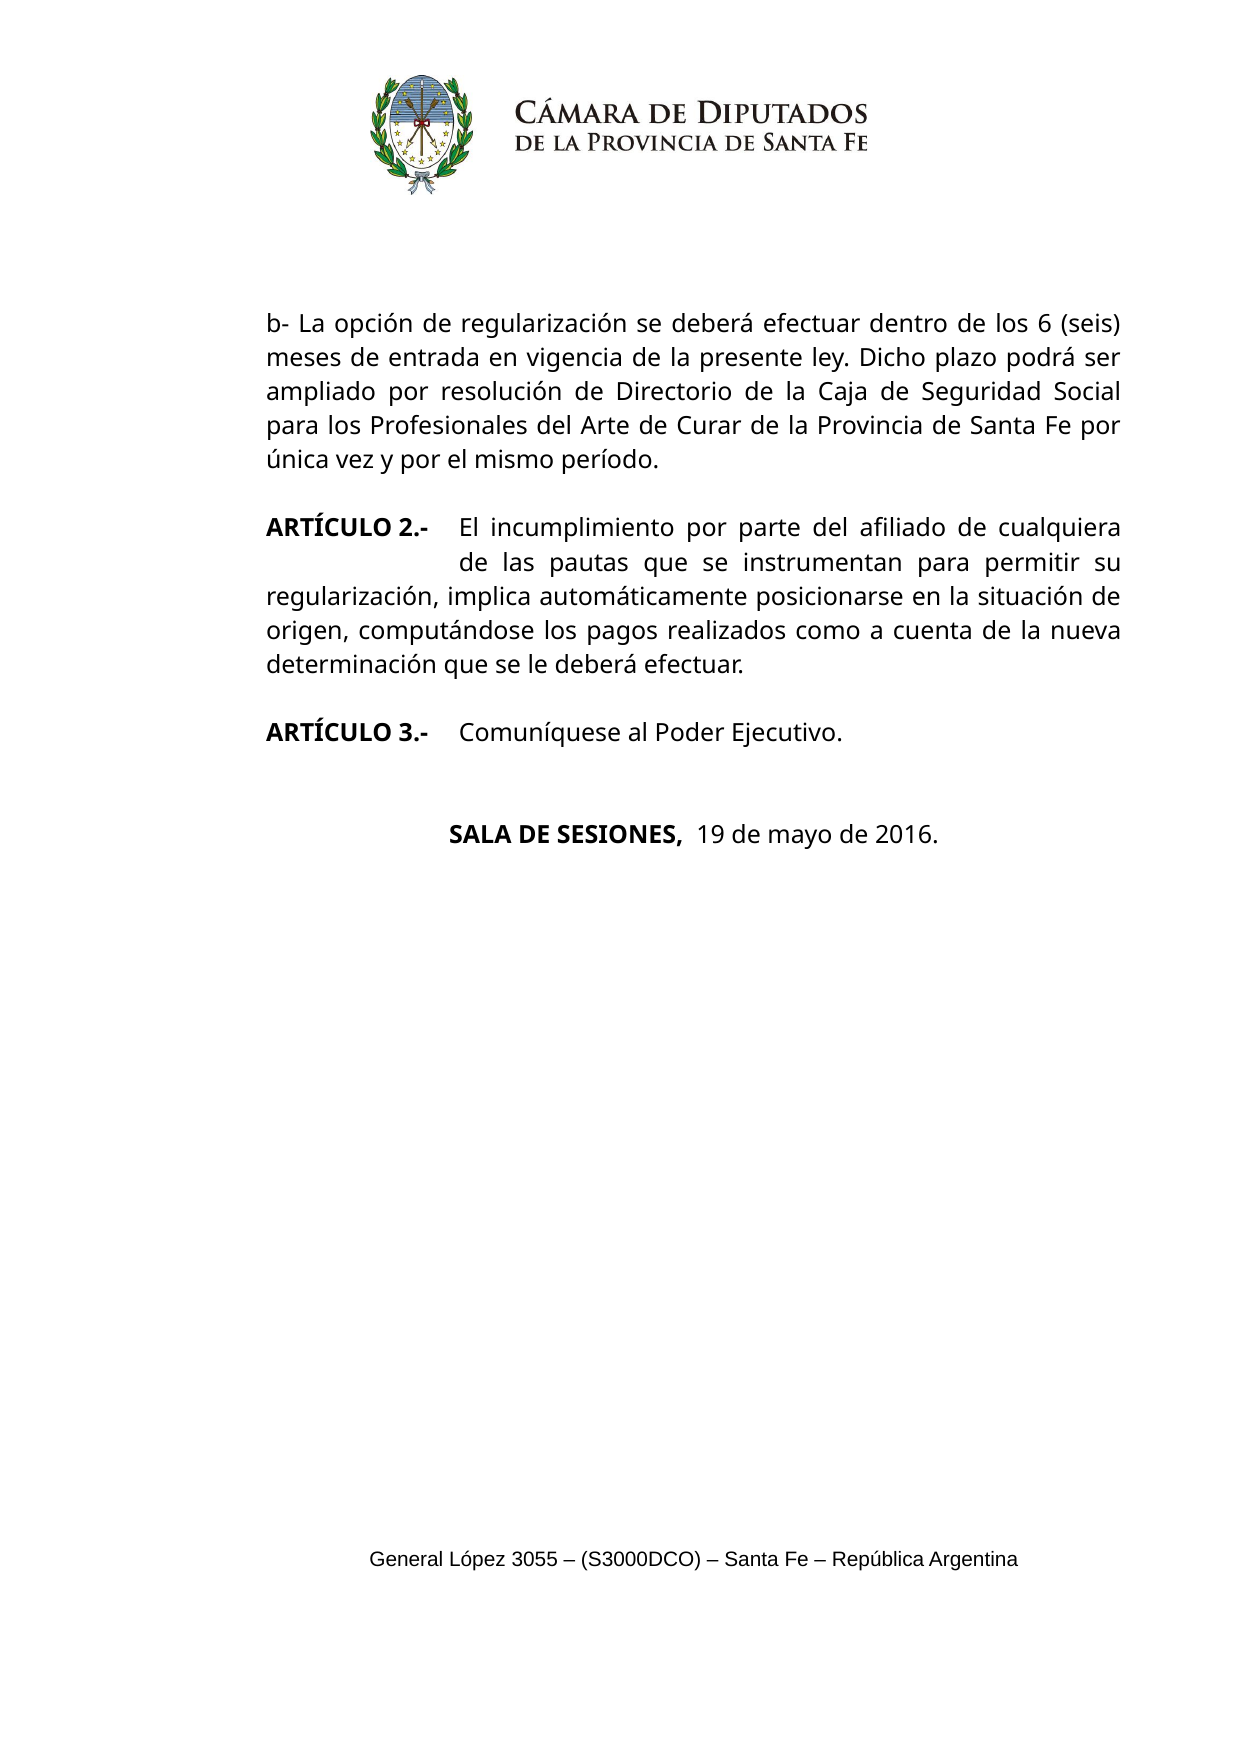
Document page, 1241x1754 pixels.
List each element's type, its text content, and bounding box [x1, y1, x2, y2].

text SALA DE SESIONES, 19 de mayo de 2016. [266, 817, 1122, 851]
table_header ARTÍCULO 3.- [266, 715, 458, 765]
text b- La opción de regularización se deberá efectuar dentro de los 6 (seis) meses de entrada en vigencia de la presente ley. Dicho plazo podrá ser ampliado por resolución de Directorio de la Caja de Seguridad Social para los Profesionales del Arte de Curar de la Provincia de Santa Fe por única vez y por el mismo período. [266, 306, 1122, 476]
text El incumplimiento por parte del afiliado de cualquiera de las pautas que se instrumentan para permitir su regularización, implica automáticamente posicionarse en la situación de origen, computándose los pagos realizados como a cuenta de la nueva determinación que se le deberá efectuar. [266, 510, 1122, 680]
picture [370, 75, 868, 199]
text Comuníquese al Poder Ejecutivo. [266, 714, 1122, 748]
table_header ARTÍCULO 2.- [266, 510, 458, 560]
